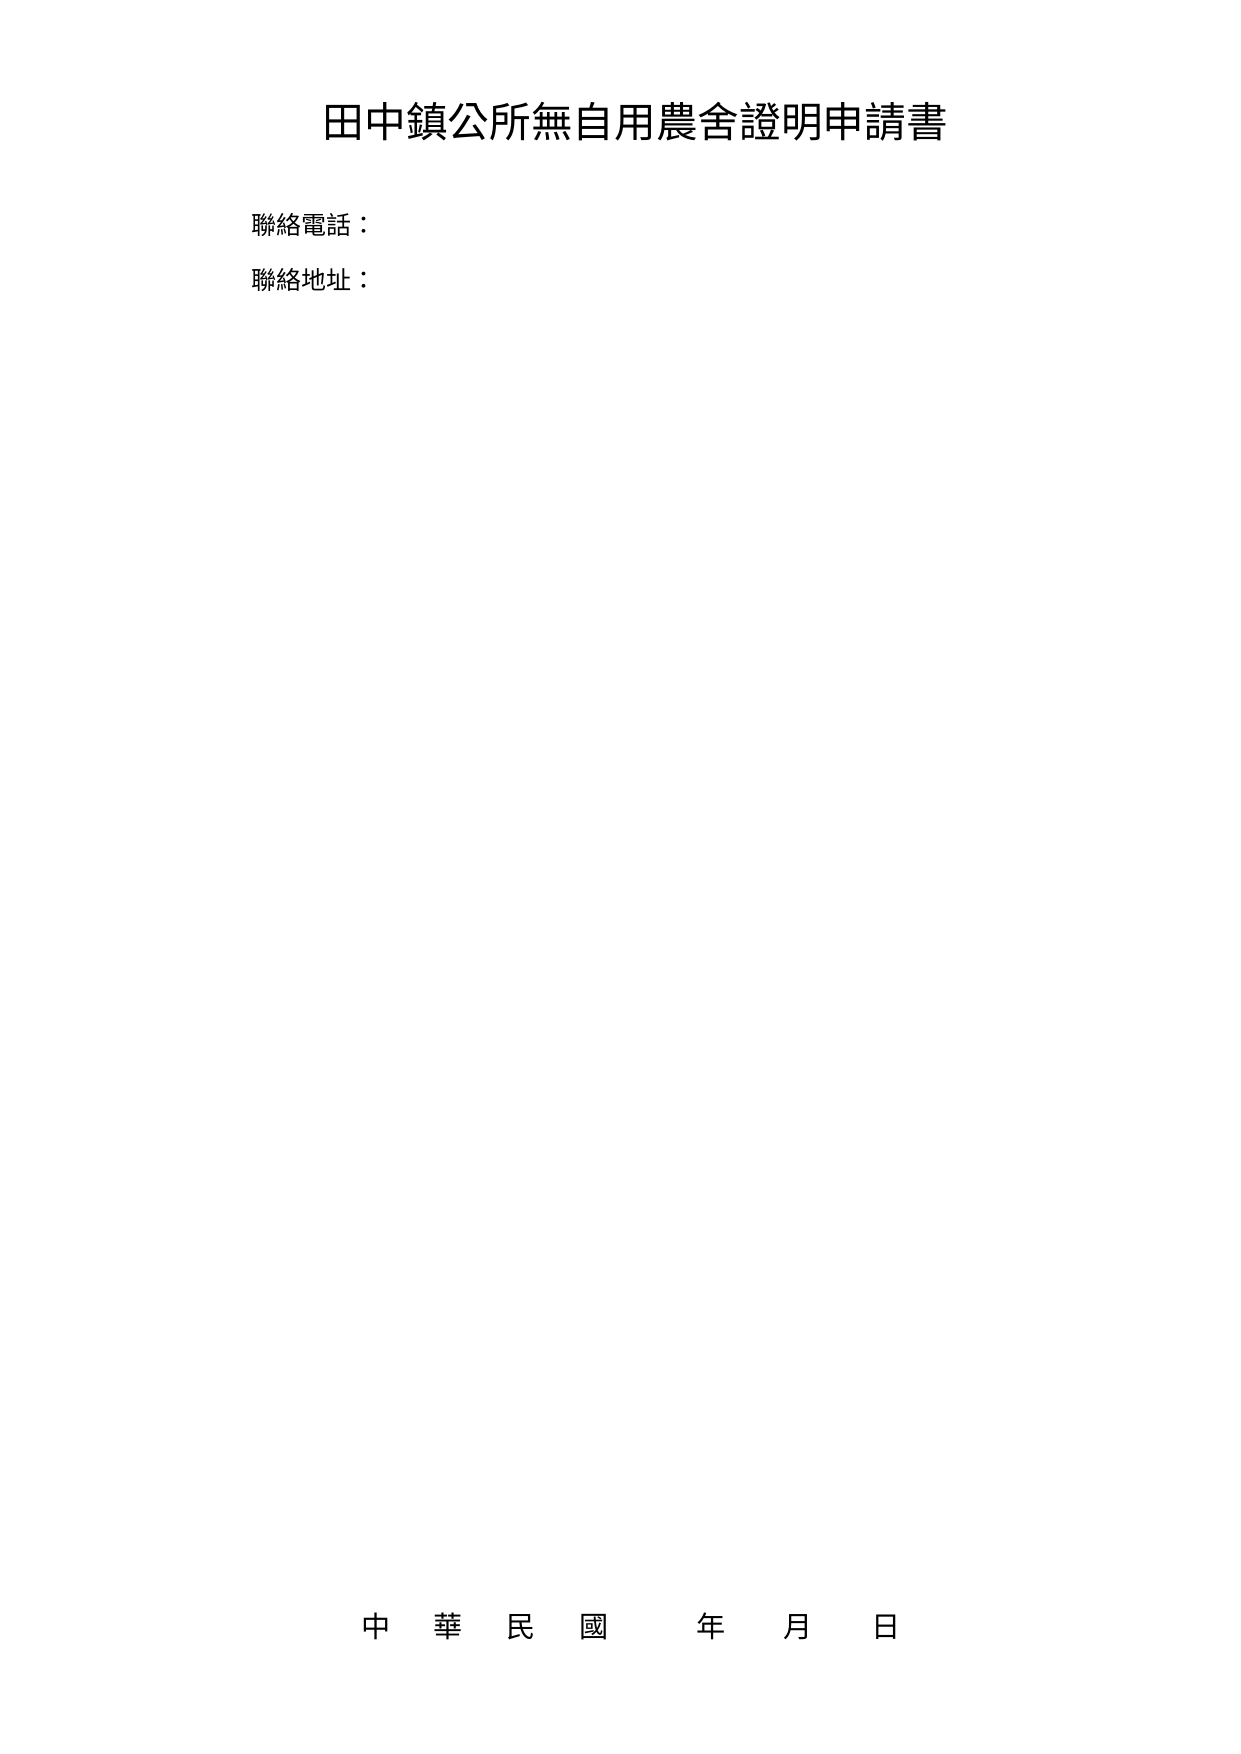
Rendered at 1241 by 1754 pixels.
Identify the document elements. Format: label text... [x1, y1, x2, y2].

text 聯絡電話： [251, 206, 1093, 242]
text 聯絡地址： [251, 260, 1093, 296]
